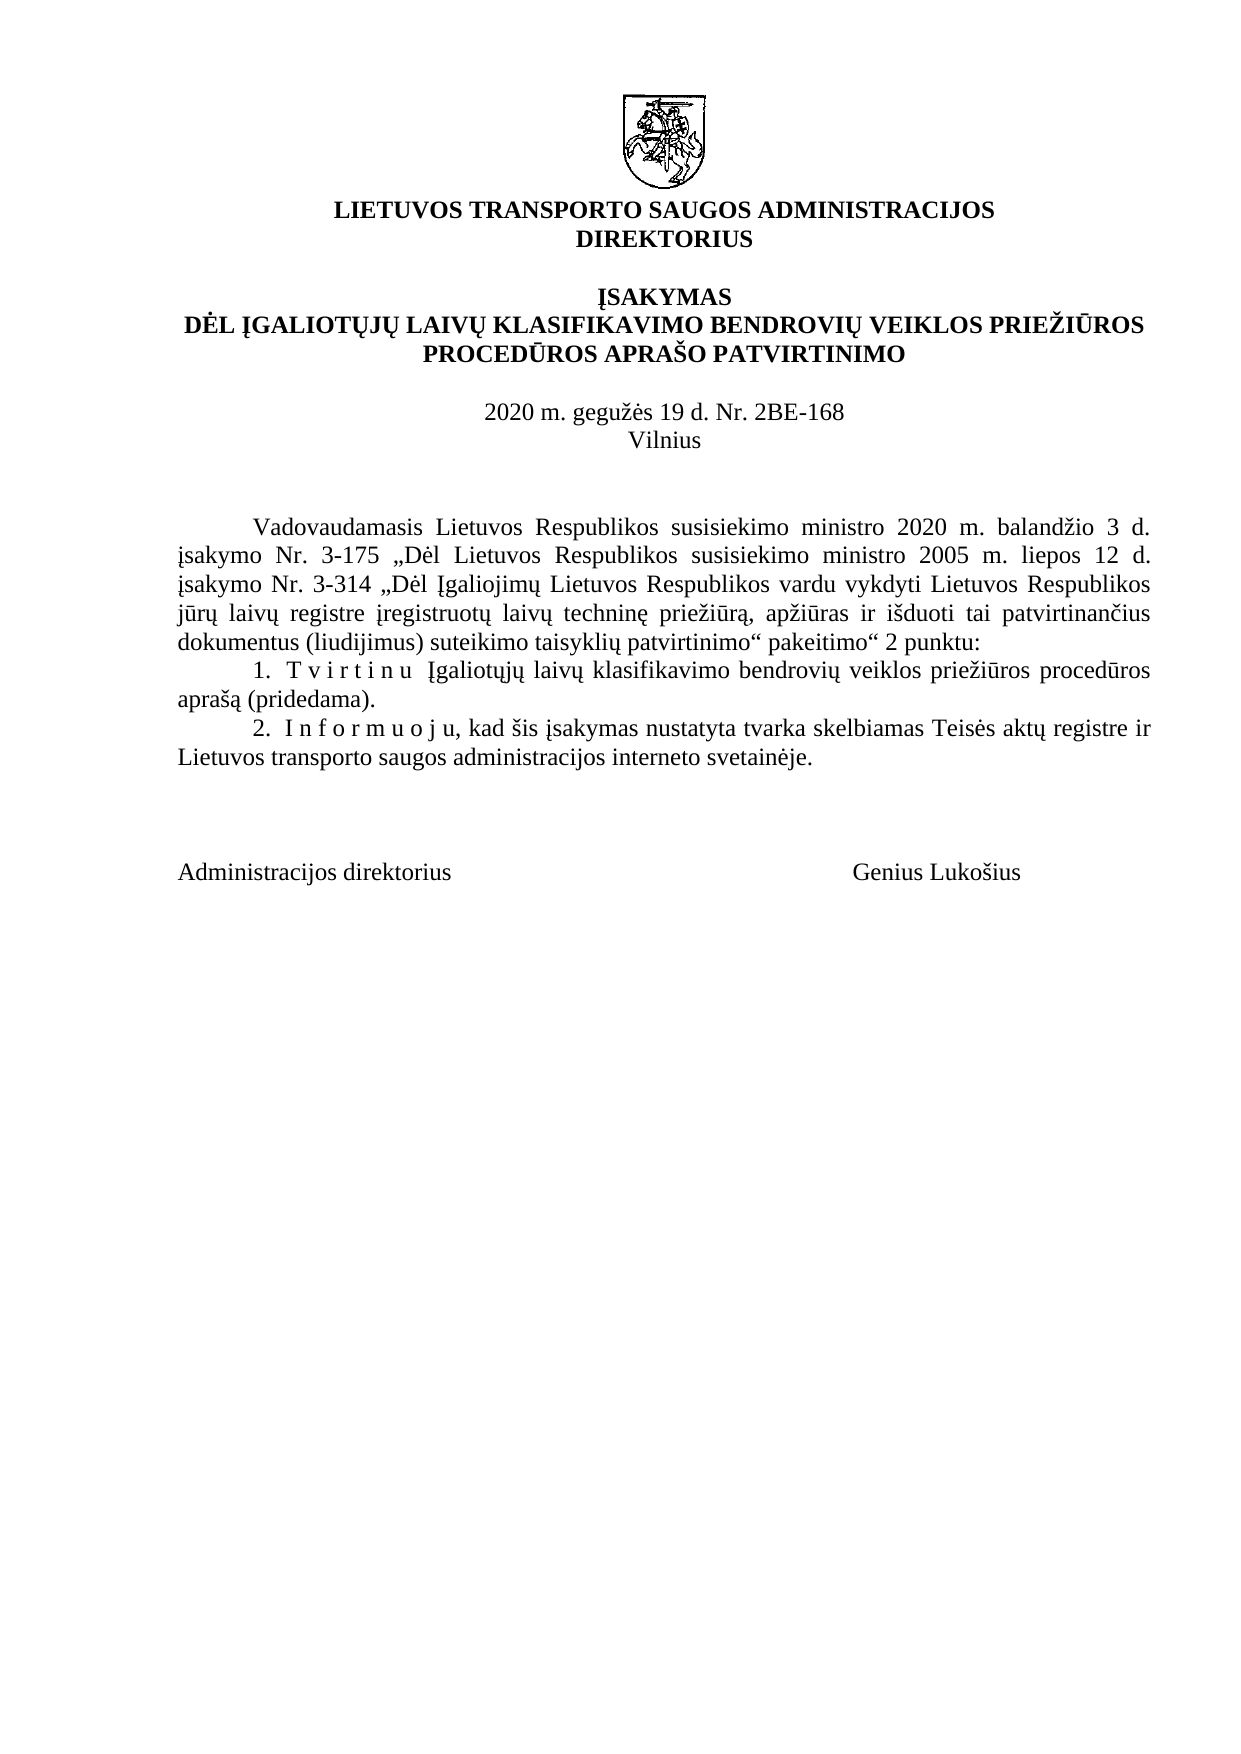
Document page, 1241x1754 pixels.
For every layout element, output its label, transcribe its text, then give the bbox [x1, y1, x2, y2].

text Administracijos direktorius Genius Lukošius [177, 857, 1152, 885]
text 1. Tvirtinu Įgaliotųjų laivų klasifikavimo bendrovių veiklos priežiūros procedūros aprašą (pridedama). [177, 655, 1152, 713]
text Vadovaudamasis Lietuvos Respublikos susisiekimo ministro 2020 m. balandžio 3 d. įsakymo Nr. 3-175 „Dėl Lietuvos Respublikos susisiekimo ministro 2005 m. liepos 12 d. įsakymo Nr. 3-314 „Dėl Įgaliojimų Lietuvos Respublikos vardu vykdyti Lietuvos Respublikos jūrų laivų registre įregistruotų laivų techninę priežiūrą, apžiūras ir išduoti tai patvirtinančius dokumentus (liudijimus) suteikimo taisyklių patvirtinimo“ pakeitimo“ 2 punktu: [177, 512, 1152, 655]
text Vilnius [177, 425, 1152, 454]
text 2020 m. gegužės 19 d. Nr. 2BE-168 [177, 397, 1152, 425]
text DIREKTORIUS [177, 224, 1152, 253]
text DĖL ĮGALIOTŲJŲ LAIVŲ KLASIFIKAVIMO BENDROVIŲ VEIKLOS PRIEŽIŪROS PROCEDŪROS APRAŠO PATVIRTINIMO [177, 310, 1152, 368]
text LIETUVOS TRANSPORTO SAUGOS ADMINISTRACIJOS [177, 195, 1152, 224]
text 2. Informuoju, kad šis įsakymas nustatyta tvarka skelbiamas Teisės aktų registre ir Lietuvos transporto saugos administracijos interneto svetainėje. [177, 713, 1152, 770]
text ĮSAKYMAS [177, 282, 1152, 310]
